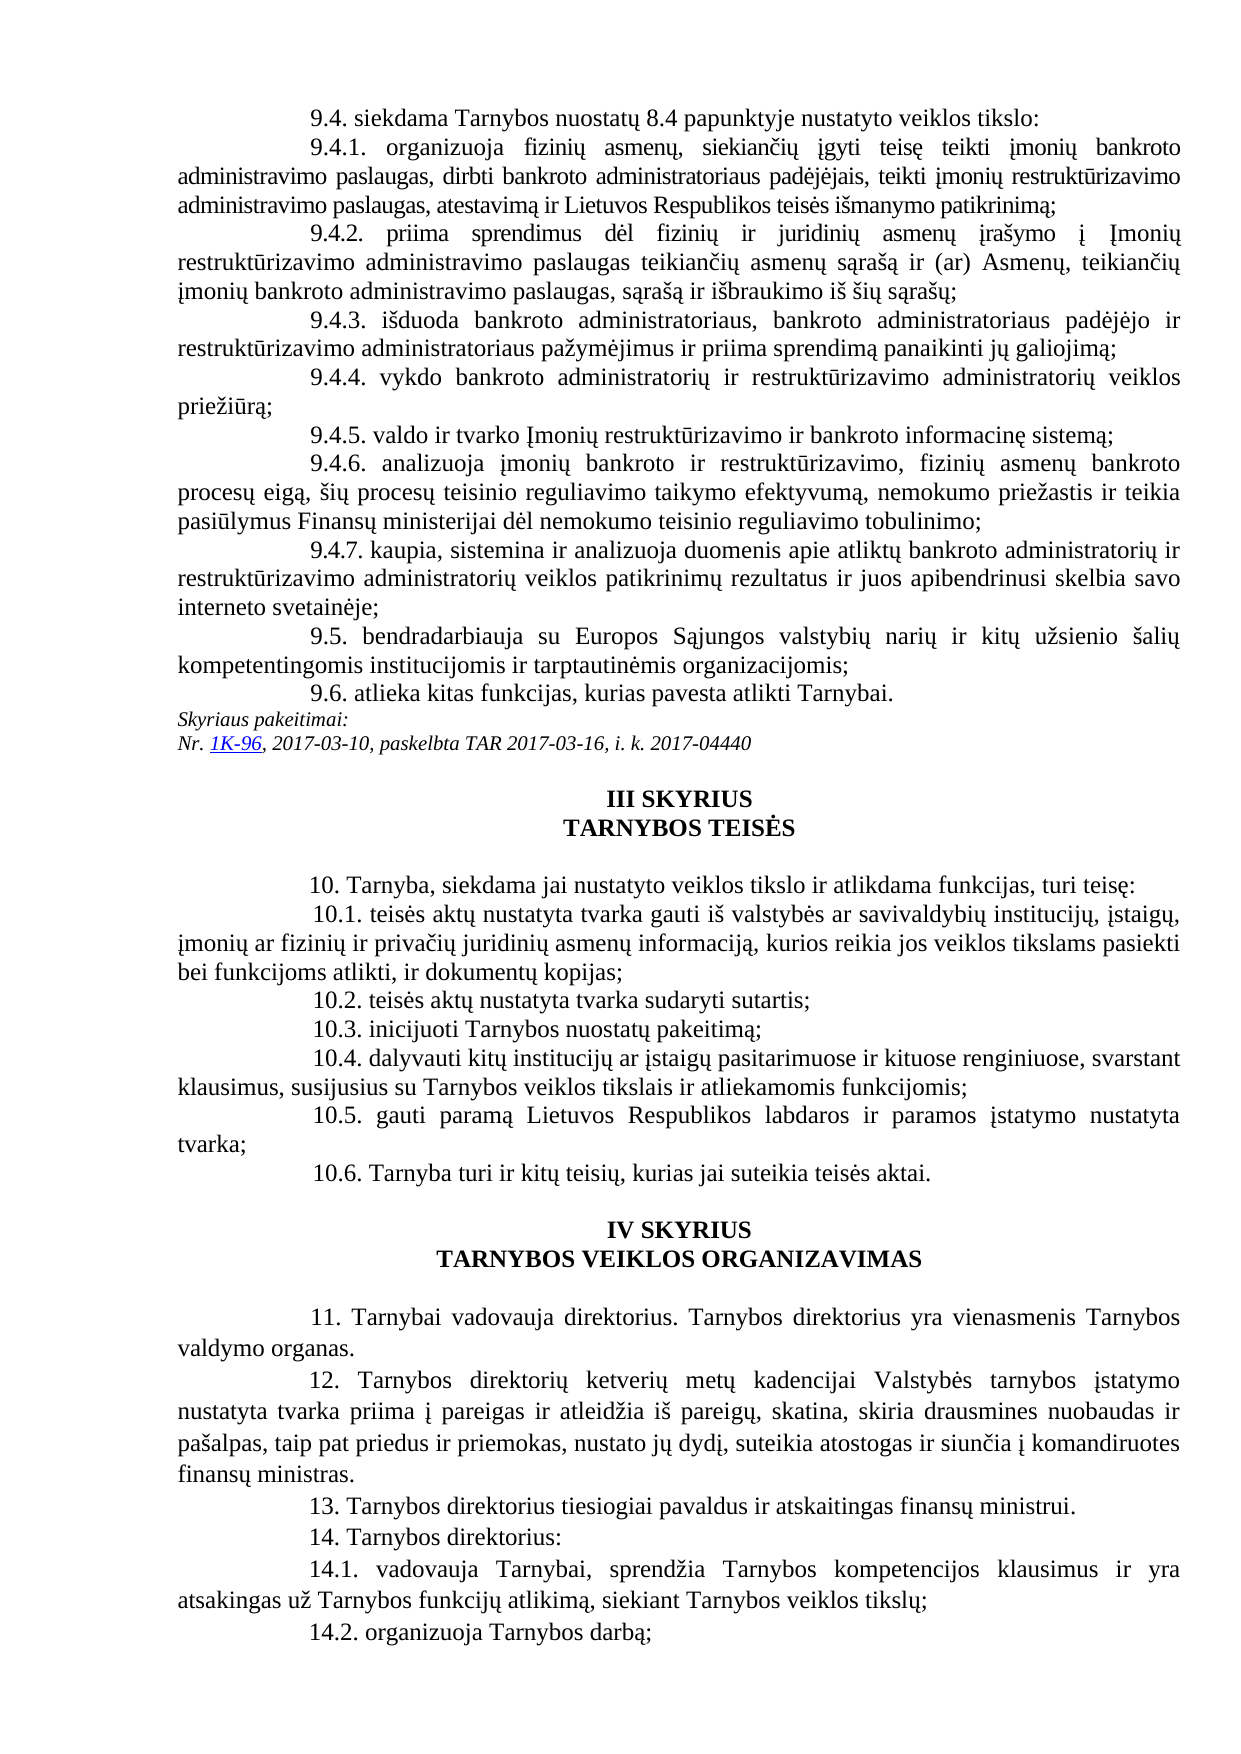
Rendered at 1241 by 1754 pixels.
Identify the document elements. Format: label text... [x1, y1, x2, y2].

text Nr. 1K-96, 2017-03-10, paskelbta TAR 2017-03-16, i. k. 2017-04440 [177, 731, 1181, 755]
text 10.5. gauti paramą Lietuvos Respublikos labdaros ir paramos įstatymo nustatyta tvarka; [177, 1100, 1181, 1158]
text 12. Tarnybos direktorių ketverių metų kadencijai Valstybės tarnybos įstatymo nustatyta tvarka priima į pareigas ir atleidžia iš pareigų, skatina, skiria drausmines nuobaudas ir pašalpas, taip pat priedus ir priemokas, nustato jų dydį, suteikia atostogas ir siunčia į komandiruotes finansų ministras. [177, 1365, 1181, 1488]
text 10. Tarnyba, siekdama jai nustatyto veiklos tikslo ir atlikdama funkcijas, turi teisę: [177, 870, 1181, 899]
text 9.4.2. priima sprendimus dėl fizinių ir juridinių asmenų įrašymo į Įmonių restruktūrizavimo administravimo paslaugas teikiančių asmenų sąrašą ir (ar) Asmenų, teikiančių įmonių bankroto administravimo paslaugas, sąrašą ir išbraukimo iš šių sąrašų; [177, 218, 1181, 305]
text 9.4.6. analizuoja įmonių bankroto ir restruktūrizavimo, fizinių asmenų bankroto procesų eigą, šių procesų teisinio reguliavimo taikymo efektyvumą, nemokumo priežastis ir teikia pasiūlymus Finansų ministerijai dėl nemokumo teisinio reguliavimo tobulinimo; [177, 448, 1181, 535]
text TARNYBOS TEISĖS [177, 813, 1181, 842]
text 10.3. inicijuoti Tarnybos nuostatų pakeitimą; [177, 1014, 1181, 1043]
text 9.4. siekdama Tarnybos nuostatų 8.4 papunktyje nustatyto veiklos tikslo: [177, 103, 1181, 132]
text 9.4.4. vykdo bankroto administratorių ir restruktūrizavimo administratorių veiklos priežiūrą; [177, 362, 1181, 420]
text Skyriaus pakeitimai: [177, 707, 1181, 731]
text 10.2. teisės aktų nustatyta tvarka sudaryti sutartis; [177, 985, 1181, 1014]
text 10.1. teisės aktų nustatyta tvarka gauti iš valstybės ar savivaldybių institucijų, įstaigų, įmonių ar fizinių ir privačių juridinių asmenų informaciją, kurios reikia jos veiklos tikslams pasiekti bei funkcijoms atlikti, ir dokumentų kopijas; [177, 899, 1181, 985]
text 14.1. vadovauja Tarnybai, sprendžia Tarnybos kompetencijos klausimus ir yra atsakingas už Tarnybos funkcijų atlikimą, siekiant Tarnybos veiklos tikslų; [177, 1554, 1181, 1614]
text 11. Tarnybai vadovauja direktorius. Tarnybos direktorius yra vienasmenis Tarnybos valdymo organas. [177, 1302, 1181, 1362]
text 10.4. dalyvauti kitų institucijų ar įstaigų pasitarimuose ir kituose renginiuose, svarstant klausimus, susijusius su Tarnybos veiklos tikslais ir atliekamomis funkcijomis; [177, 1043, 1181, 1100]
text 9.4.7. kaupia, sistemina ir analizuoja duomenis apie atliktų bankroto administratorių ir restruktūrizavimo administratorių veiklos patikrinimų rezultatus ir juos apibendrinusi skelbia savo interneto svetainėje; [177, 535, 1181, 621]
text 9.4.3. išduoda bankroto administratoriaus, bankroto administratoriaus padėjėjo ir restruktūrizavimo administratoriaus pažymėjimus ir priima sprendimą panaikinti jų galiojimą; [177, 305, 1181, 362]
text 9.4.5. valdo ir tvarko Įmonių restruktūrizavimo ir bankroto informacinę sistemą; [177, 420, 1181, 448]
text 10.6. Tarnyba turi ir kitų teisių, kurias jai suteikia teisės aktai. [177, 1158, 1181, 1187]
text 13. Tarnybos direktorius tiesiogiai pavaldus ir atskaitingas finansų ministrui. [177, 1491, 1181, 1520]
text TARNYBOS VEIKLOS ORGANIZAVIMAS [177, 1244, 1181, 1273]
text 9.4.1. organizuoja fizinių asmenų, siekiančių įgyti teisę teikti įmonių bankroto administravimo paslaugas, dirbti bankroto administratoriaus padėjėjais, teikti įmonių restruktūrizavimo administravimo paslaugas, atestavimą ir Lietuvos Respublikos teisės išmanymo patikrinimą; [177, 132, 1181, 218]
text 14. Tarnybos direktorius: [177, 1522, 1181, 1551]
text III SKYRIUS [177, 784, 1181, 813]
text 9.6. atlieka kitas funkcijas, kurias pavesta atlikti Tarnybai. [177, 678, 1181, 707]
text 9.5. bendradarbiauja su Europos Sąjungos valstybių narių ir kitų užsienio šalių kompetentingomis institucijomis ir tarptautinėmis organizacijomis; [177, 621, 1181, 678]
text 14.2. organizuoja Tarnybos darbą; [177, 1617, 1181, 1646]
text IV SKYRIUS [177, 1215, 1181, 1244]
